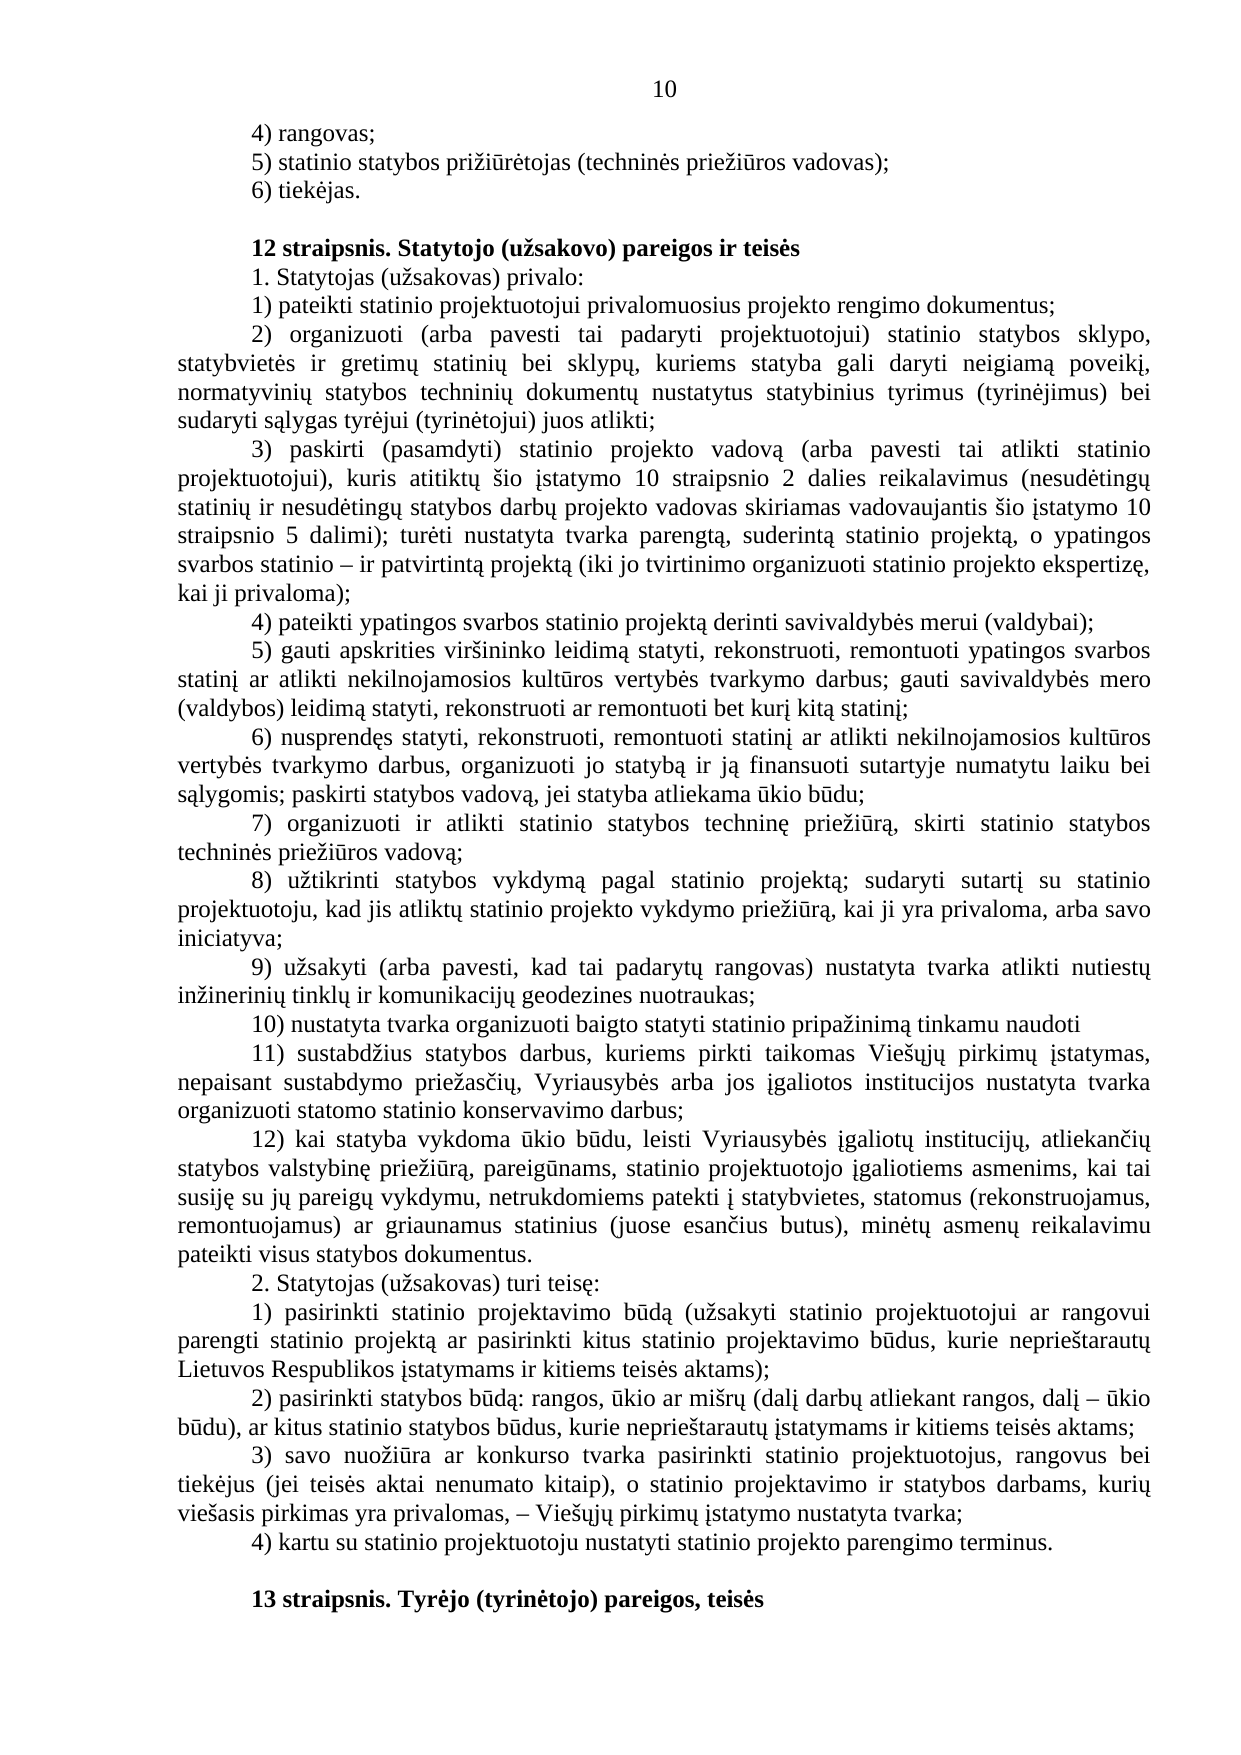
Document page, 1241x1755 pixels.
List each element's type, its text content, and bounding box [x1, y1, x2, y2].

text 4) pateikti ypatingos svarbos statinio projektą derinti savivaldybės merui (valdybai); [177, 607, 1152, 636]
text 6) nusprendęs statyti, rekonstruoti, remontuoti statinį ar atlikti nekilnojamosios kultūros vertybės tvarkymo darbus, organizuoti jo statybą ir ją finansuoti sutartyje numatytu laiku bei sąlygomis; paskirti statybos vadovą, jei statyba atliekama ūkio būdu; [177, 722, 1152, 808]
text 12 straipsnis. Statytojo (užsakovo) pareigos ir teisės [177, 233, 1152, 262]
text 3) savo nuožiūra ar konkurso tvarka pasirinkti statinio projektuotojus, rangovus bei tiekėjus (jei teisės aktai nenumato kitaip), o statinio projektavimo ir statybos darbams, kurių viešasis pirkimas yra privalomas, – Viešųjų pirkimų įstatymo nustatyta tvarka; [177, 1441, 1152, 1527]
text 13 straipsnis. Tyrėjo (tyrinėtojo) pareigos, teisės [177, 1584, 1152, 1613]
text 3) paskirti (pasamdyti) statinio projekto vadovą (arba pavesti tai atlikti statinio projektuotojui), kuris atitiktų šio įstatymo 10 straipsnio 2 dalies reikalavimus (nesudėtingų statinių ir nesudėtingų statybos darbų projekto vadovas skiriamas vadovaujantis šio įstatymo 10 straipsnio 5 dalimi); turėti nustatyta tvarka parengtą, suderintą statinio projektą, o ypatingos svarbos statinio – ir patvirtintą projektą (iki jo tvirtinimo organizuoti statinio projekto ekspertizę, kai ji privaloma); [177, 434, 1152, 607]
text 9) užsakyti (arba pavesti, kad tai padarytų rangovas) nustatyta tvarka atlikti nutiestų inžinerinių tinklų ir komunikacijų geodezines nuotraukas; [177, 952, 1152, 1009]
text 5) statinio statybos prižiūrėtojas (techninės priežiūros vadovas); [177, 147, 1152, 176]
text 2. Statytojas (užsakovas) turi teisę: [177, 1268, 1152, 1297]
text 1. Statytojas (užsakovas) privalo: [177, 262, 1152, 291]
text 4) kartu su statinio projektuotoju nustatyti statinio projekto parengimo terminus. [177, 1527, 1152, 1556]
text 4) rangovas; [177, 118, 1152, 147]
text 2) organizuoti (arba pavesti tai padaryti projektuotojui) statinio statybos sklypo, statybvietės ir gretimų statinių bei sklypų, kuriems statyba gali daryti neigiamą poveikį, normatyvinių statybos techninių dokumentų nustatytus statybinius tyrimus (tyrinėjimus) bei sudaryti sąlygas tyrėjui (tyrinėtojui) juos atlikti; [177, 319, 1152, 434]
text 5) gauti apskrities viršininko leidimą statyti, rekonstruoti, remontuoti ypatingos svarbos statinį ar atlikti nekilnojamosios kultūros vertybės tvarkymo darbus; gauti savivaldybės mero (valdybos) leidimą statyti, rekonstruoti ar remontuoti bet kurį kitą statinį; [177, 636, 1152, 722]
text 6) tiekėjas. [177, 176, 1152, 204]
text 11) sustabdžius statybos darbus, kuriems pirkti taikomas Viešųjų pirkimų įstatymas, nepaisant sustabdymo priežasčių, Vyriausybės arba jos įgaliotos institucijos nustatyta tvarka organizuoti statomo statinio konservavimo darbus; [177, 1038, 1152, 1124]
text 10) nustatyta tvarka organizuoti baigto statyti statinio pripažinimą tinkamu naudoti [177, 1009, 1152, 1038]
text 7) organizuoti ir atlikti statinio statybos techninę priežiūrą, skirti statinio statybos techninės priežiūros vadovą; [177, 808, 1152, 866]
text 2) pasirinkti statybos būdą: rangos, ūkio ar mišrų (dalį darbų atliekant rangos, dalį – ūkio būdu), ar kitus statinio statybos būdus, kurie neprieštarautų įstatymams ir kitiems teisės aktams; [177, 1383, 1152, 1441]
text 8) užtikrinti statybos vykdymą pagal statinio projektą; sudaryti sutartį su statinio projektuotoju, kad jis atliktų statinio projekto vykdymo priežiūrą, kai ji yra privaloma, arba savo iniciatyva; [177, 866, 1152, 952]
text 1) pateikti statinio projektuotojui privalomuosius projekto rengimo dokumentus; [177, 291, 1152, 319]
text 1) pasirinkti statinio projektavimo būdą (užsakyti statinio projektuotojui ar rangovui parengti statinio projektą ar pasirinkti kitus statinio projektavimo būdus, kurie neprieštarautų Lietuvos Respublikos įstatymams ir kitiems teisės aktams); [177, 1297, 1152, 1383]
text 12) kai statyba vykdoma ūkio būdu, leisti Vyriausybės įgaliotų institucijų, atliekančių statybos valstybinę priežiūrą, pareigūnams, statinio projektuotojo įgaliotiems asmenims, kai tai susiję su jų pareigų vykdymu, netrukdomiems patekti į statybvietes, statomus (rekonstruojamus, remontuojamus) ar griaunamus statinius (juose esančius butus), minėtų asmenų reikalavimu pateikti visus statybos dokumentus. [177, 1124, 1152, 1268]
